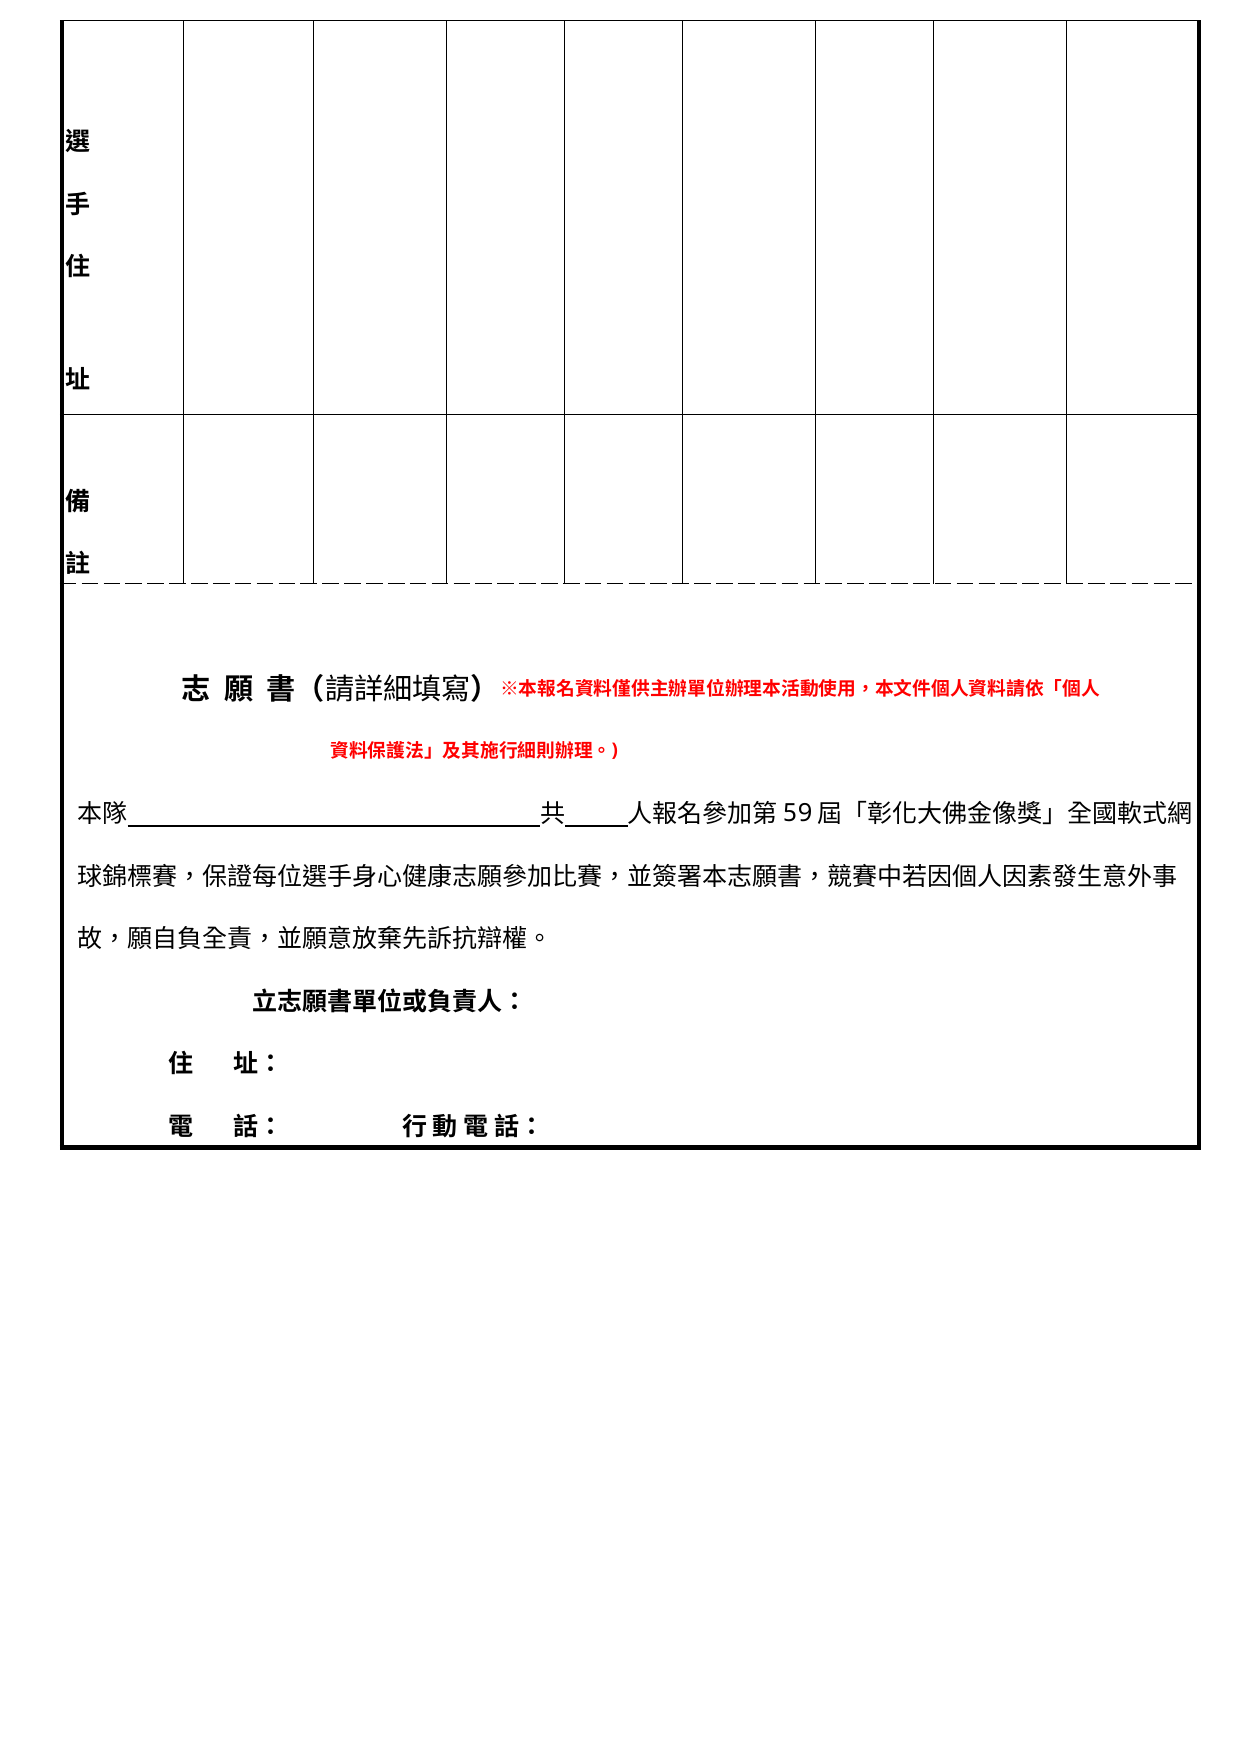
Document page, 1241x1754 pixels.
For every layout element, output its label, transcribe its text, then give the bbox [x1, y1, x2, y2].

table_cell [314, 21, 446, 414]
table_cell [447, 21, 564, 414]
table_cell [184, 21, 313, 414]
table_cell [934, 415, 1066, 583]
table_cell 選 手 住 址 [64, 21, 183, 414]
table_cell [1067, 21, 1197, 414]
table_cell [683, 415, 815, 583]
table_cell [1067, 415, 1197, 583]
table_cell [565, 415, 682, 583]
table_cell [934, 21, 1066, 414]
table_cell 備 註 [64, 415, 183, 583]
table_cell [816, 415, 933, 583]
table_cell [683, 21, 815, 414]
table_cell [565, 21, 682, 414]
table_cell 志 願 書（請詳細填寫）※本報名資料僅供主辦單位辦理本活動使用，本文件個人資料請依「個人 資料保護法」及其施行細則辦理。) 本隊 共 人報名參加第59屆「彰化大佛金像獎」全國軟式網球錦標賽，保證每位選手身心健康志願參加比賽，並簽署本志願書，競賽中若因個人因素發生意外事故，願自負全責，並願意放棄先訴抗辯權。 立志願書單位或負責人： 住 址： 電 話： 行 動 電 話： [64, 583, 1197, 1145]
table_cell [184, 415, 313, 583]
table_cell [314, 415, 446, 583]
table_cell [447, 415, 564, 583]
table_cell [816, 21, 933, 414]
